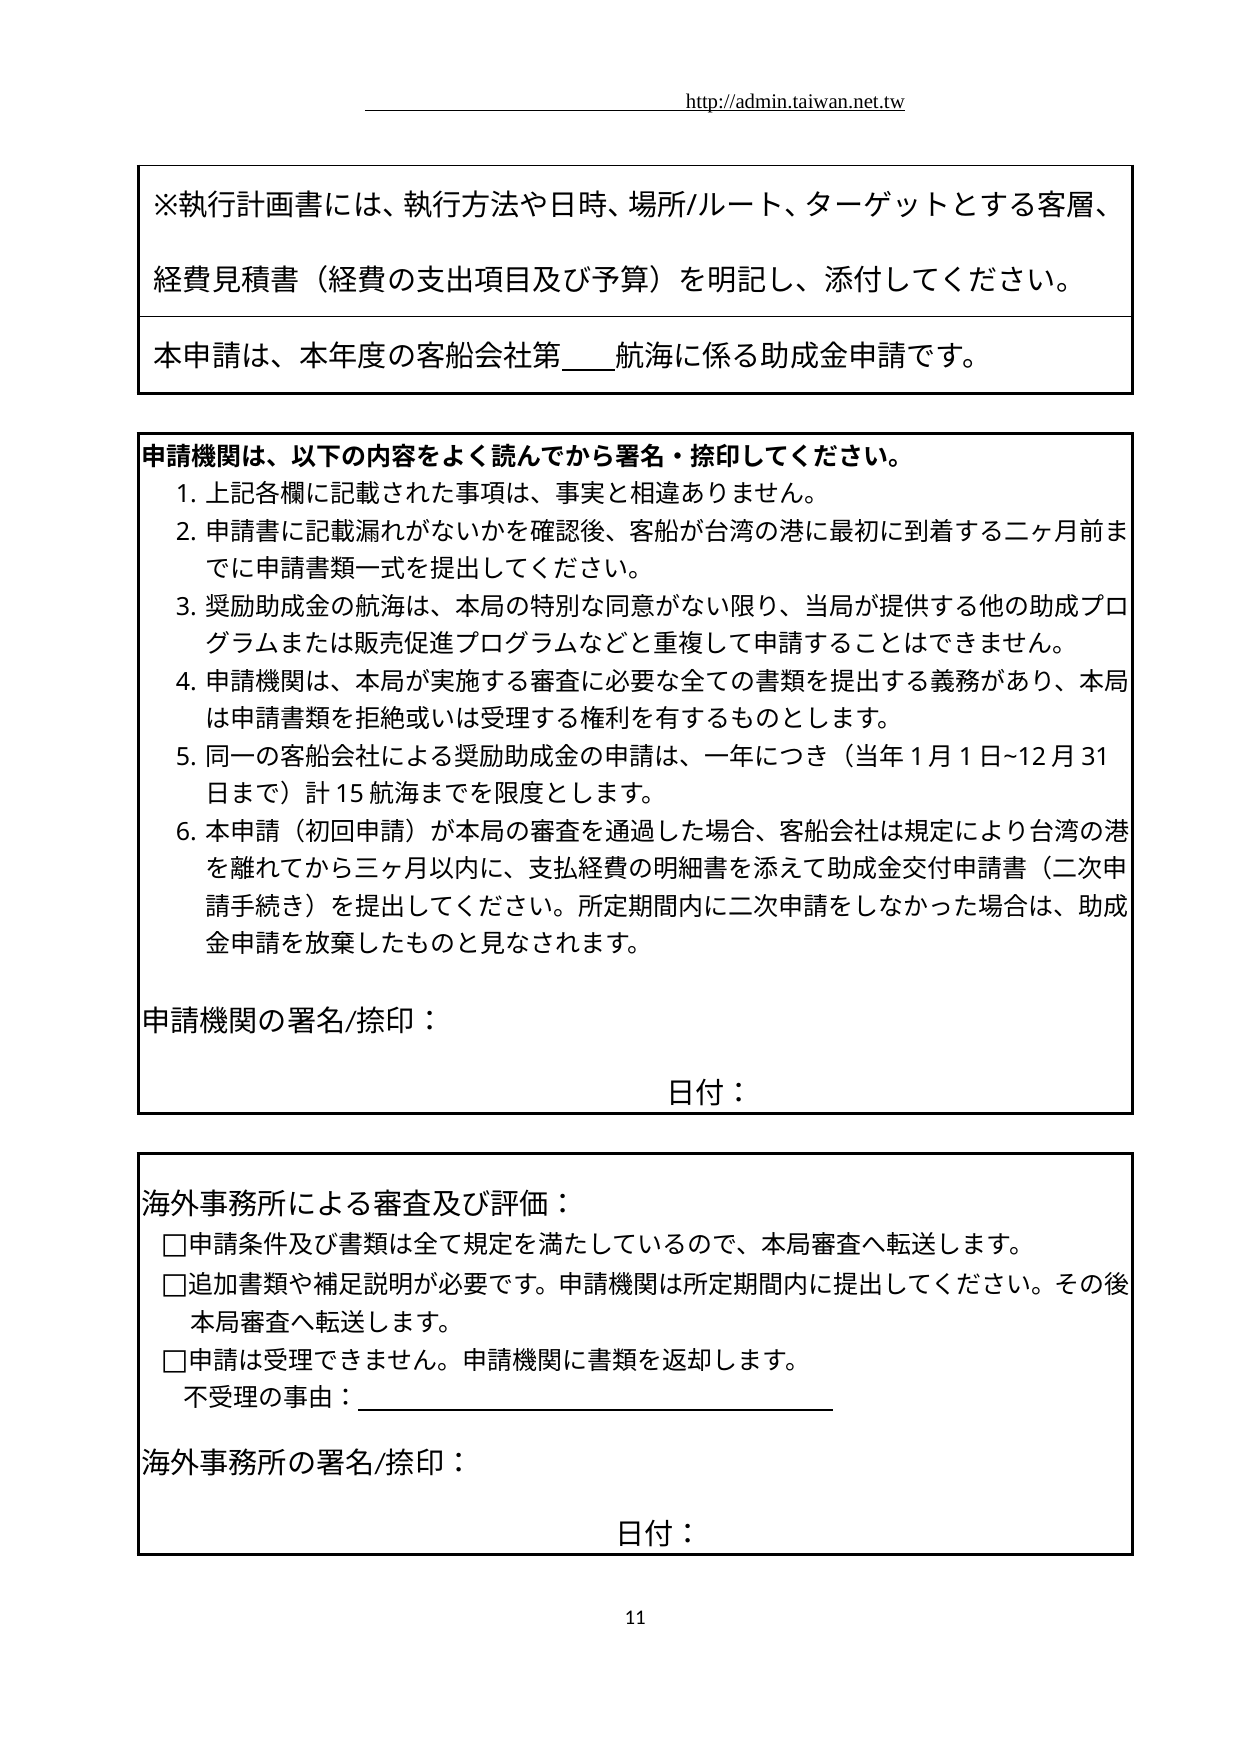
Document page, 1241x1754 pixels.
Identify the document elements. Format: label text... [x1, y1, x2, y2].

table_header 申請機関は、以下の内容をよく読んでから署名・捺印してください。 上記各欄に記載された事項は、事実と相違ありません。 申請書に記載漏れがないかを確認後、客船が台湾の港に最初に到着する二ヶ月前までに申請書類一式を提出してください。 奨励助成金の航海は、本局の特別な同意がない限り、当局が提供する他の助成プログラムまたは販売促進プログラムなどと重複して申請することはできません。 申請機関は、本局が実施する審査に必要な全ての書類を提出する義務があり、本局は申請書類を拒絶或いは受理する権利を有するものとします。 同一の客船会社による奨励助成金の申請は、一年につき（当年1月1日~12月31日まで）計15航海までを限度とします。 本申請（初回申請）が本局の審査を通過した場合、客船会社は規定により台湾の港を離れてから三ヶ月以内に、支払経費の明細書を添えて助成金交付申請書（二次申請手続き）を提出してください。所定期間内に二次申請をしなかった場合は、助成金申請を放棄したものと見なされます。 申請機関の署名/捺印： 日付： [140, 435, 1131, 1112]
table_header 海外事務所による審査及び評価： □申請条件及び書類は全て規定を満たしているので、本局審査へ転送します。 □追加書類や補足説明が必要です。申請機関は所定期間内に提出してください。その後本局審査へ転送します。 □申請は受理できません。申請機関に書類を返却します。 不受理の事由： 海外事務所の署名/捺印： 日付： [140, 1155, 1131, 1553]
table_cell 本申請は、本年度の客船会社第 航海に係る助成金申請です。 [140, 317, 1131, 392]
table_cell ※執行計画書には、執行方法や日時、場所/ルート、ターゲットとする客層、経費見積書（経費の支出項目及び予算）を明記し、添付してください。 [140, 166, 1131, 316]
